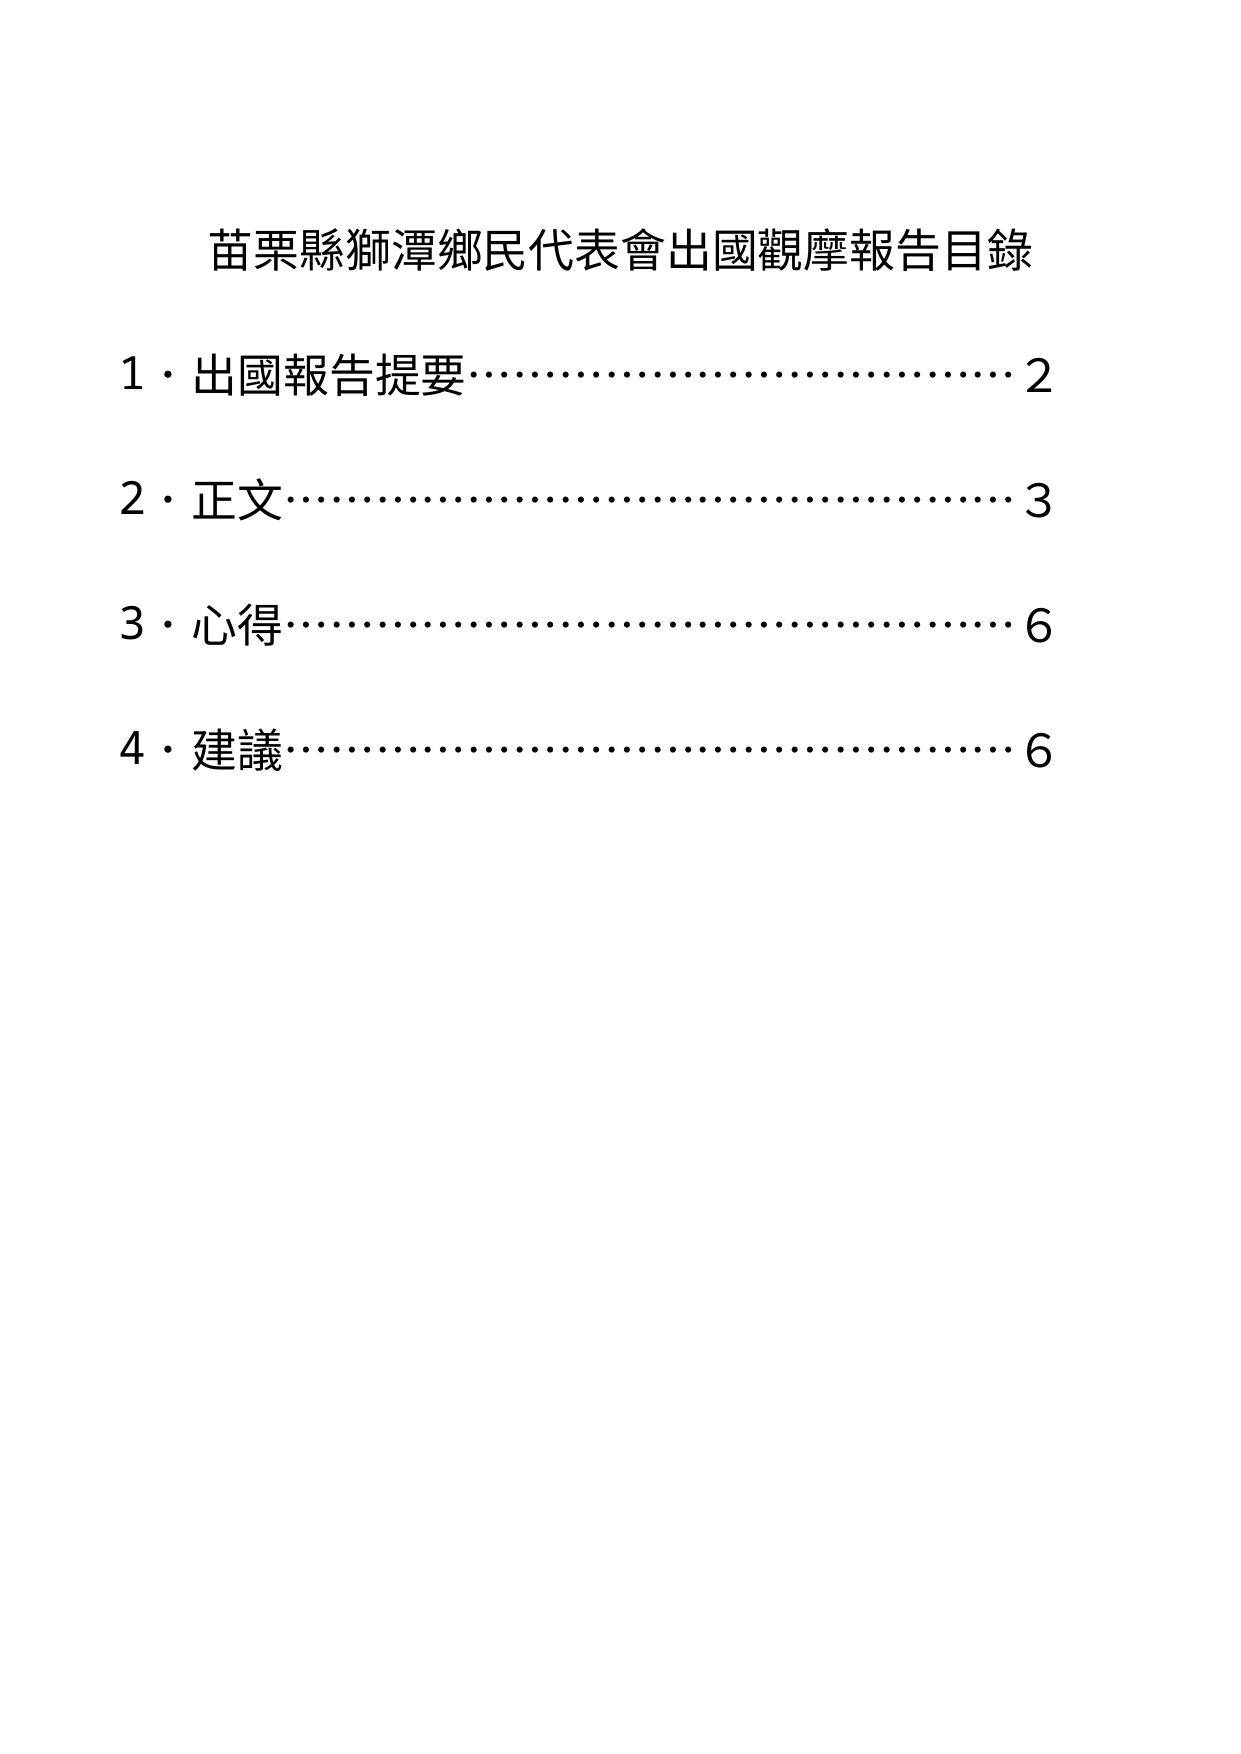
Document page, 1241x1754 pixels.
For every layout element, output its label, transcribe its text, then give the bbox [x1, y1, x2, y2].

list 正文…………………………………………３ [118, 424, 1122, 549]
list 心得…………………………………………６ [118, 549, 1122, 674]
text 苗栗縣獅潭鄉民代表會出國觀摩報告目錄 [118, 174, 1122, 299]
list 出國報告提要………………………………２ [118, 299, 1122, 424]
list 建議…………………………………………６ [118, 674, 1122, 799]
